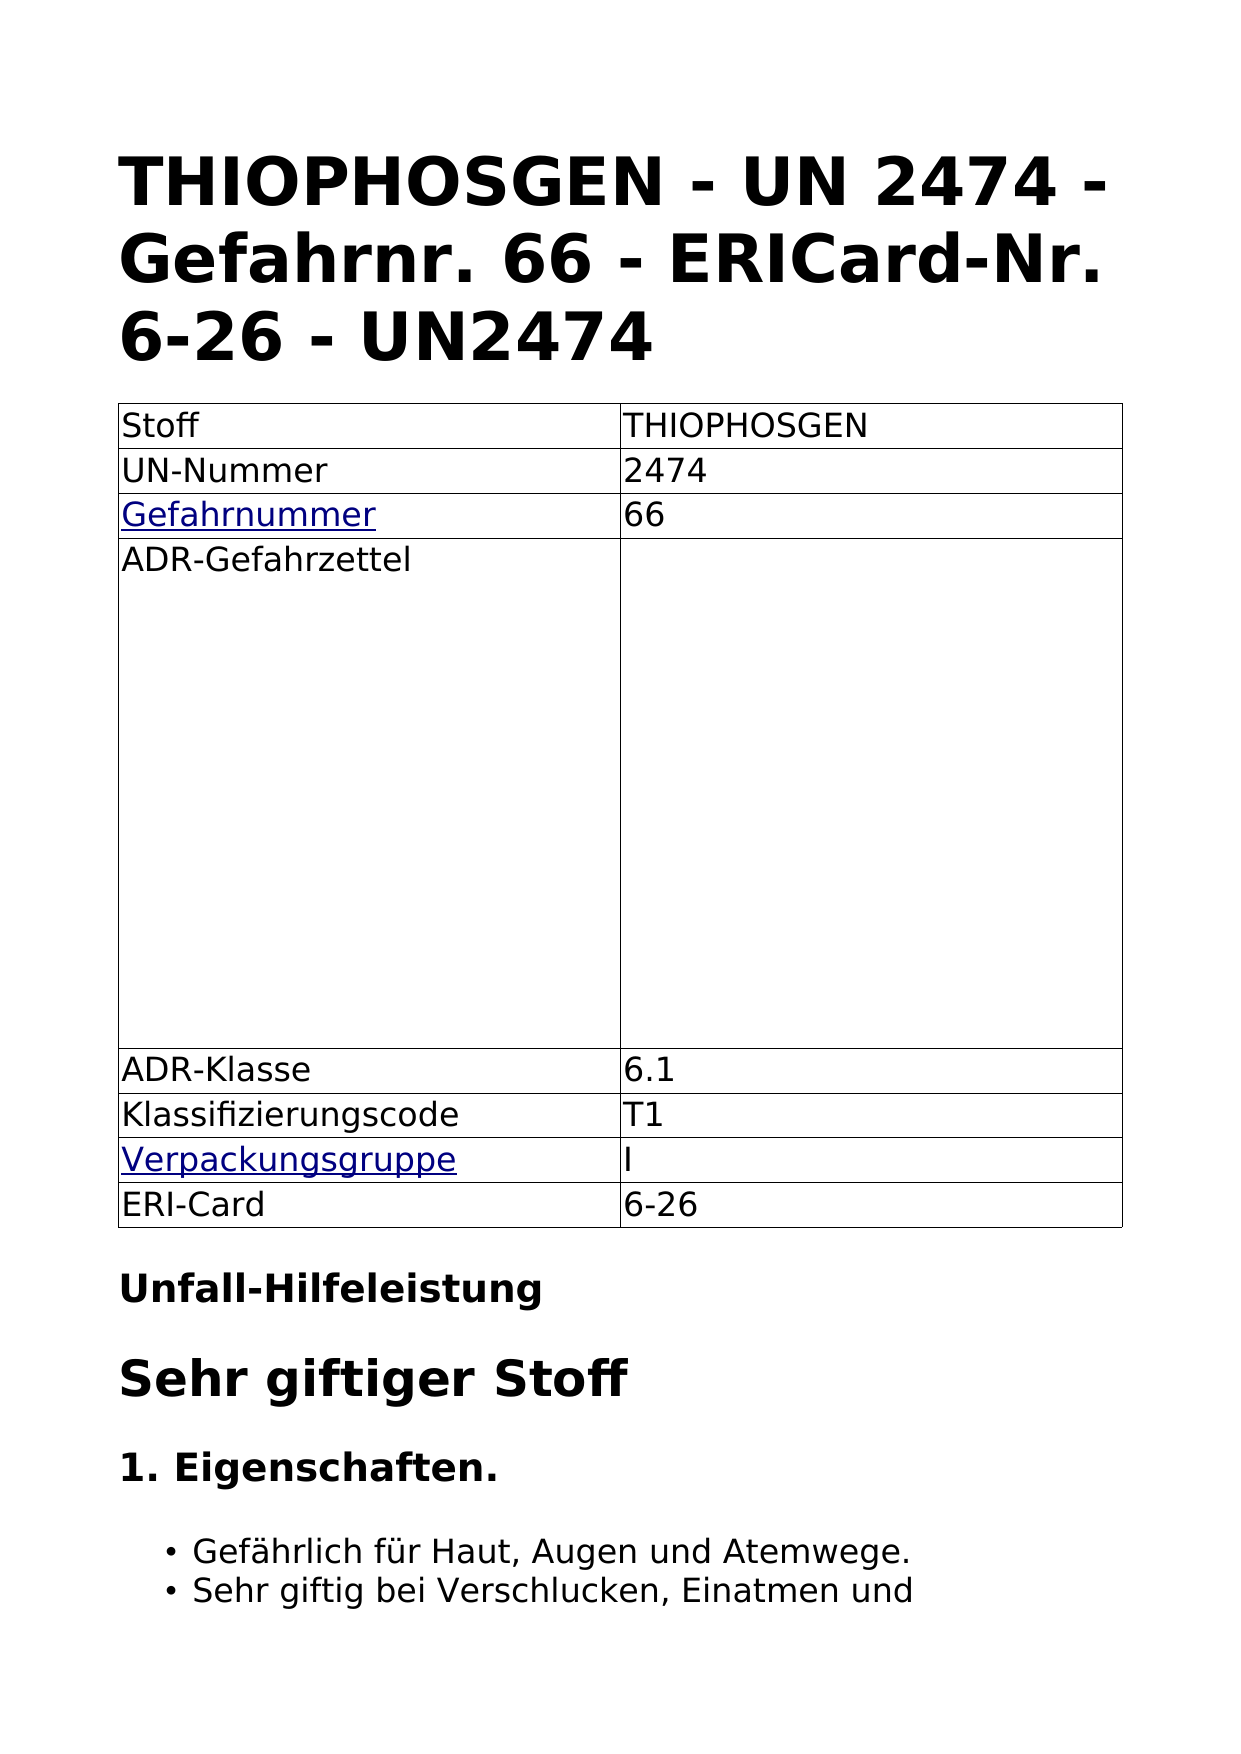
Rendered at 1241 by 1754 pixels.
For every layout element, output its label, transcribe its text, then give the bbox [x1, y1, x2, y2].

table_cell I [621, 1138, 1122, 1182]
list Sehr giftig bei Verschlucken, Einatmen und [177, 1571, 1122, 1610]
subtitle Sehr giftiger Stoff [118, 1349, 1122, 1408]
subtitle Unfall-Hilfeleistung [118, 1267, 1122, 1312]
list Gefährlich für Haut, Augen und Atemwege. [177, 1532, 1122, 1571]
table_cell ERI-Card [119, 1183, 620, 1227]
table_cell 6-26 [621, 1183, 1122, 1227]
subtitle 1. Eigenschaften. [118, 1445, 1122, 1490]
table_cell Verpackungsgruppe [119, 1138, 620, 1182]
subtitle THIOPHOSGEN - UN 2474 - Gefahrnr. 66 - ERICard-Nr. 6-26 - UN2474 [118, 143, 1122, 376]
table_header THIOPHOSGEN [621, 404, 1122, 448]
table_cell [621, 539, 1122, 1048]
table_cell 66 [621, 494, 1122, 538]
table_cell ADR-Gefahrzettel [119, 539, 620, 1048]
table_cell UN-Nummer [119, 449, 620, 493]
table_cell ADR-Klasse [119, 1049, 620, 1092]
table_cell T1 [621, 1094, 1122, 1137]
table_header Stoff [119, 404, 620, 448]
table_cell 2474 [621, 449, 1122, 493]
table_cell Klassifizierungscode [119, 1094, 620, 1137]
table_cell Gefahrnummer [119, 494, 620, 538]
table_cell 6.1 [621, 1049, 1122, 1092]
